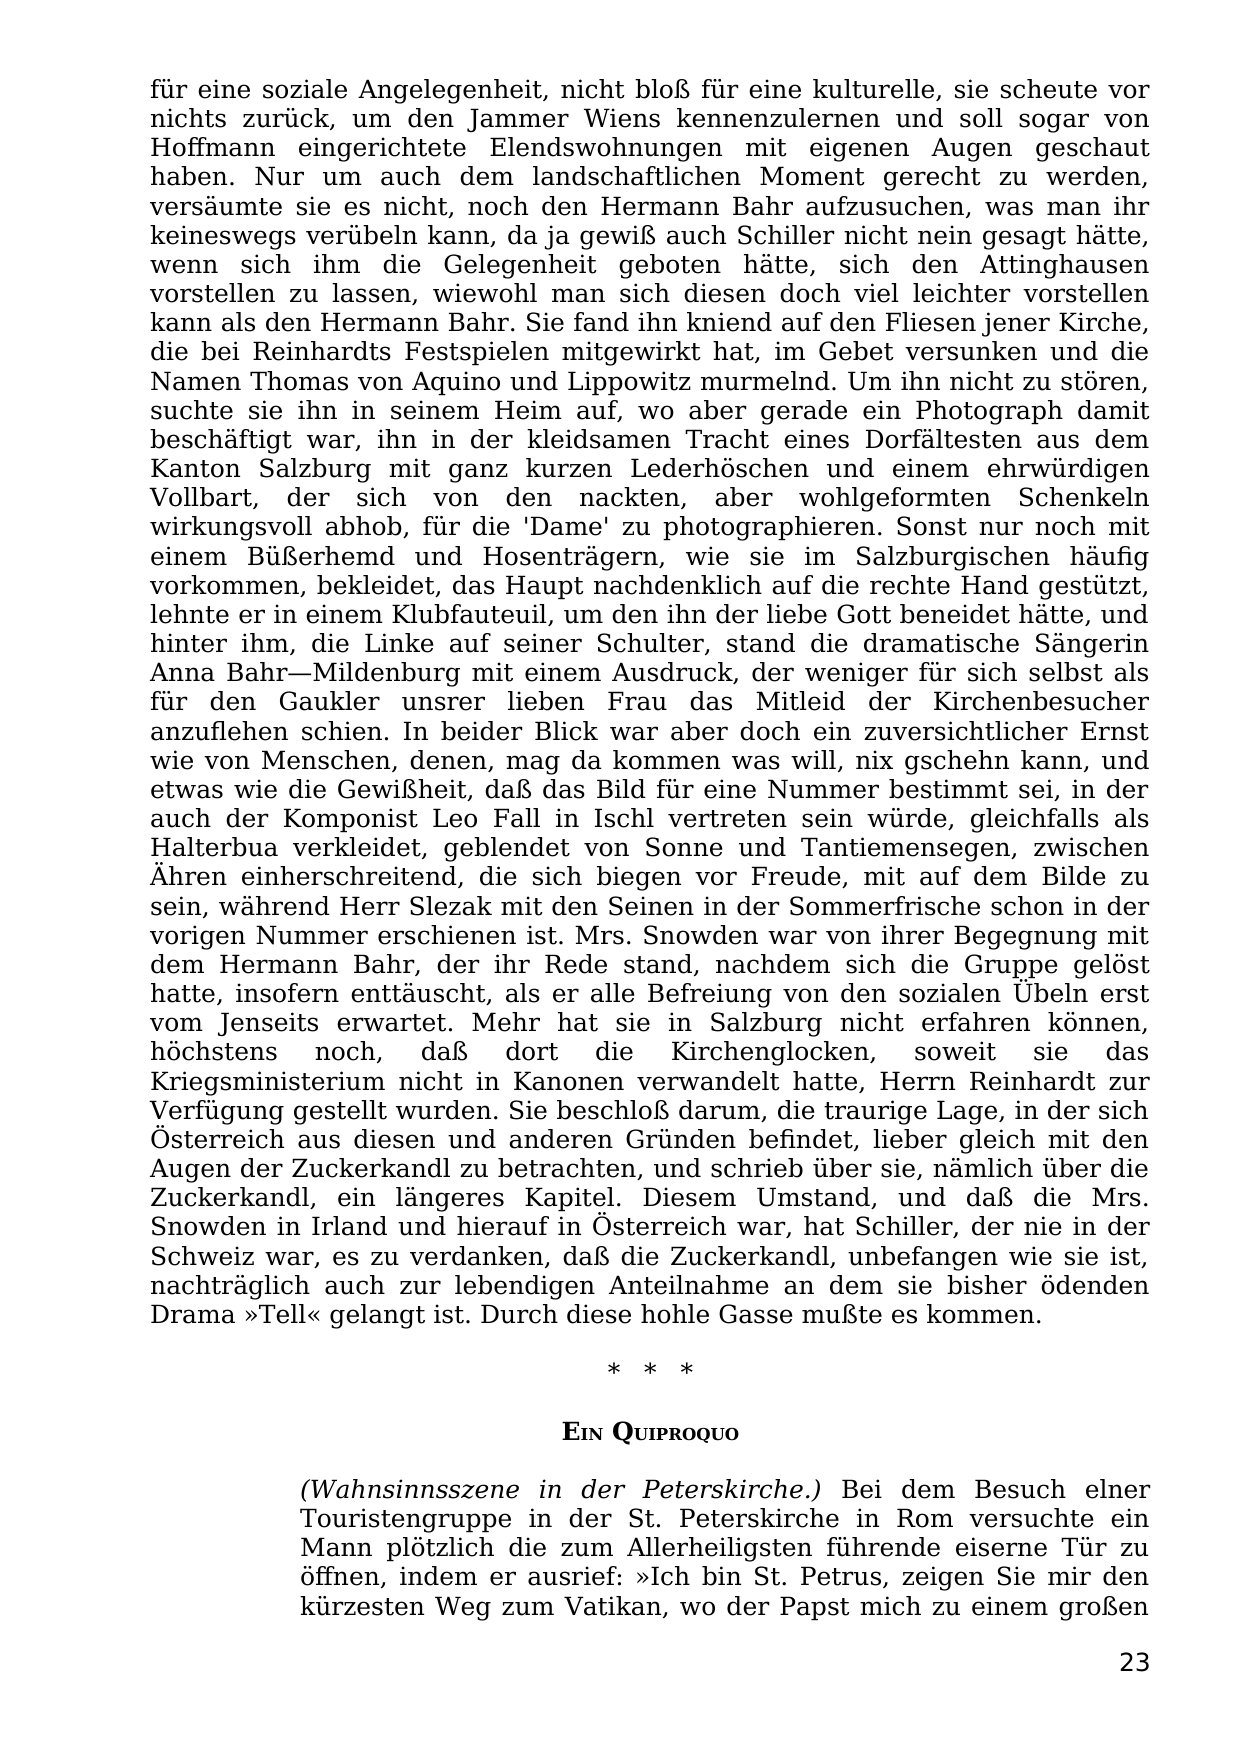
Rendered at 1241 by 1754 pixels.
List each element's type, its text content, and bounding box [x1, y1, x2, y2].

text für eine soziale Angelegenheit, nicht bloß für eine kulturelle, sie scheute vor nichts zurück, um den Jammer Wiens kennenzulernen und soll sogar von Hoffmann eingerichtete Elendswohnungen mit eigenen Augen geschaut haben. Nur um auch dem landschaftlichen Moment gerecht zu werden, versäumte sie es nicht, noch den Hermann Bahr aufzusuchen, was man ihr keineswegs verübeln kann, da ja gewiß auch Schiller nicht nein gesagt hätte, wenn sich ihm die Gelegenheit geboten hätte, sich den Attinghausen vorstellen zu lassen, wiewohl man sich diesen doch viel leichter vorstellen kann als den Hermann Bahr. Sie fand ihn kniend auf den Fliesen jener Kirche, die bei Reinhardts Festspielen mitgewirkt hat, im Gebet versunken und die Namen Thomas von Aquino und Lippowitz murmelnd. Um ihn nicht zu stören, suchte sie ihn in seinem Heim auf, wo aber gerade ein Photograph damit beschäftigt war, ihn in der kleidsamen Tracht eines Dorfältesten aus dem Kanton Salzburg mit ganz kurzen Lederhöschen und einem ehrwürdigen Vollbart, der sich von den nackten, aber wohlgeformten Schenkeln wirkungsvoll abhob, für die 'Dame' zu photographieren. Sonst nur noch mit einem Büßerhemd und Hosenträgern, wie sie im Salzburgischen häufig vorkommen, bekleidet, das Haupt nachdenklich auf die rechte Hand gestützt, lehnte er in einem Klubfauteuil, um den ihn der liebe Gott beneidet hätte, und hinter ihm, die Linke auf seiner Schulter, stand die dramatische Sängerin Anna Bahr—Mildenburg mit einem Ausdruck, der weniger für sich selbst als für den Gaukler unsrer lieben Frau das Mitleid der Kirchenbesucher anzuflehen schien. In beider Blick war aber doch ein zuversichtlicher Ernst wie von Menschen, denen, mag da kommen was will, nix gschehn kann, und etwas wie die Gewißheit, daß das Bild für eine Nummer bestimmt sei, in der auch der Komponist Leo Fall in Ischl vertreten sein würde, gleichfalls als Halterbua verkleidet, geblendet von Sonne und Tantiemensegen, zwischen Ähren einherschreitend, die sich biegen vor Freude, mit auf dem Bilde zu sein, während Herr Slezak mit den Seinen in der Sommerfrische schon in der vorigen Nummer erschienen ist. Mrs. Snowden war von ihrer Begegnung mit dem Hermann Bahr, der ihr Rede stand, nachdem sich die Gruppe gelöst hatte, insofern enttäuscht, als er alle Befreiung von den sozialen Übeln erst vom Jenseits erwartet. Mehr hat sie in Salzburg nicht erfahren können, höchstens noch, daß dort die Kirchenglocken, soweit sie das Kriegsministerium nicht in Kanonen verwandelt hatte, Herrn Reinhardt zur Verfügung gestellt wurden. Sie beschloß darum, die traurige Lage, in der sich Österreich aus diesen und anderen Gründen befindet, lieber gleich mit den Augen der Zuckerkandl zu betrachten, und schrieb über sie, nämlich über die Zuckerkandl, ein längeres Kapitel. Diesem Umstand, und daß die Mrs. Snowden in Irland und hierauf in Österreich war, hat Schiller, der nie in der Schweiz war, es zu verdanken, daß die Zuckerkandl, unbefangen wie sie ist, nachträglich auch zur lebendigen Anteilnahme an dem sie bisher ödenden Drama »Tell« gelangt ist. Durch diese hohle Gasse mußte es kommen. [150, 75, 1151, 1329]
text * * * [150, 1358, 1151, 1387]
text (Wahnsinnsszene in der Peterskirche.) Bei dem Besuch elner Touristengruppe in der St. Peterskirche in Rom versuchte ein Mann plötzlich die zum Allerheiligsten führende eiserne Tür zu öffnen, indem er ausrief: »Ich bin St. Petrus, zeigen Sie mir den kürzesten Weg zum Vatikan, wo der Papst mich zu einem großen [300, 1475, 1151, 1621]
text Ein Quiproquo [150, 1387, 1151, 1446]
